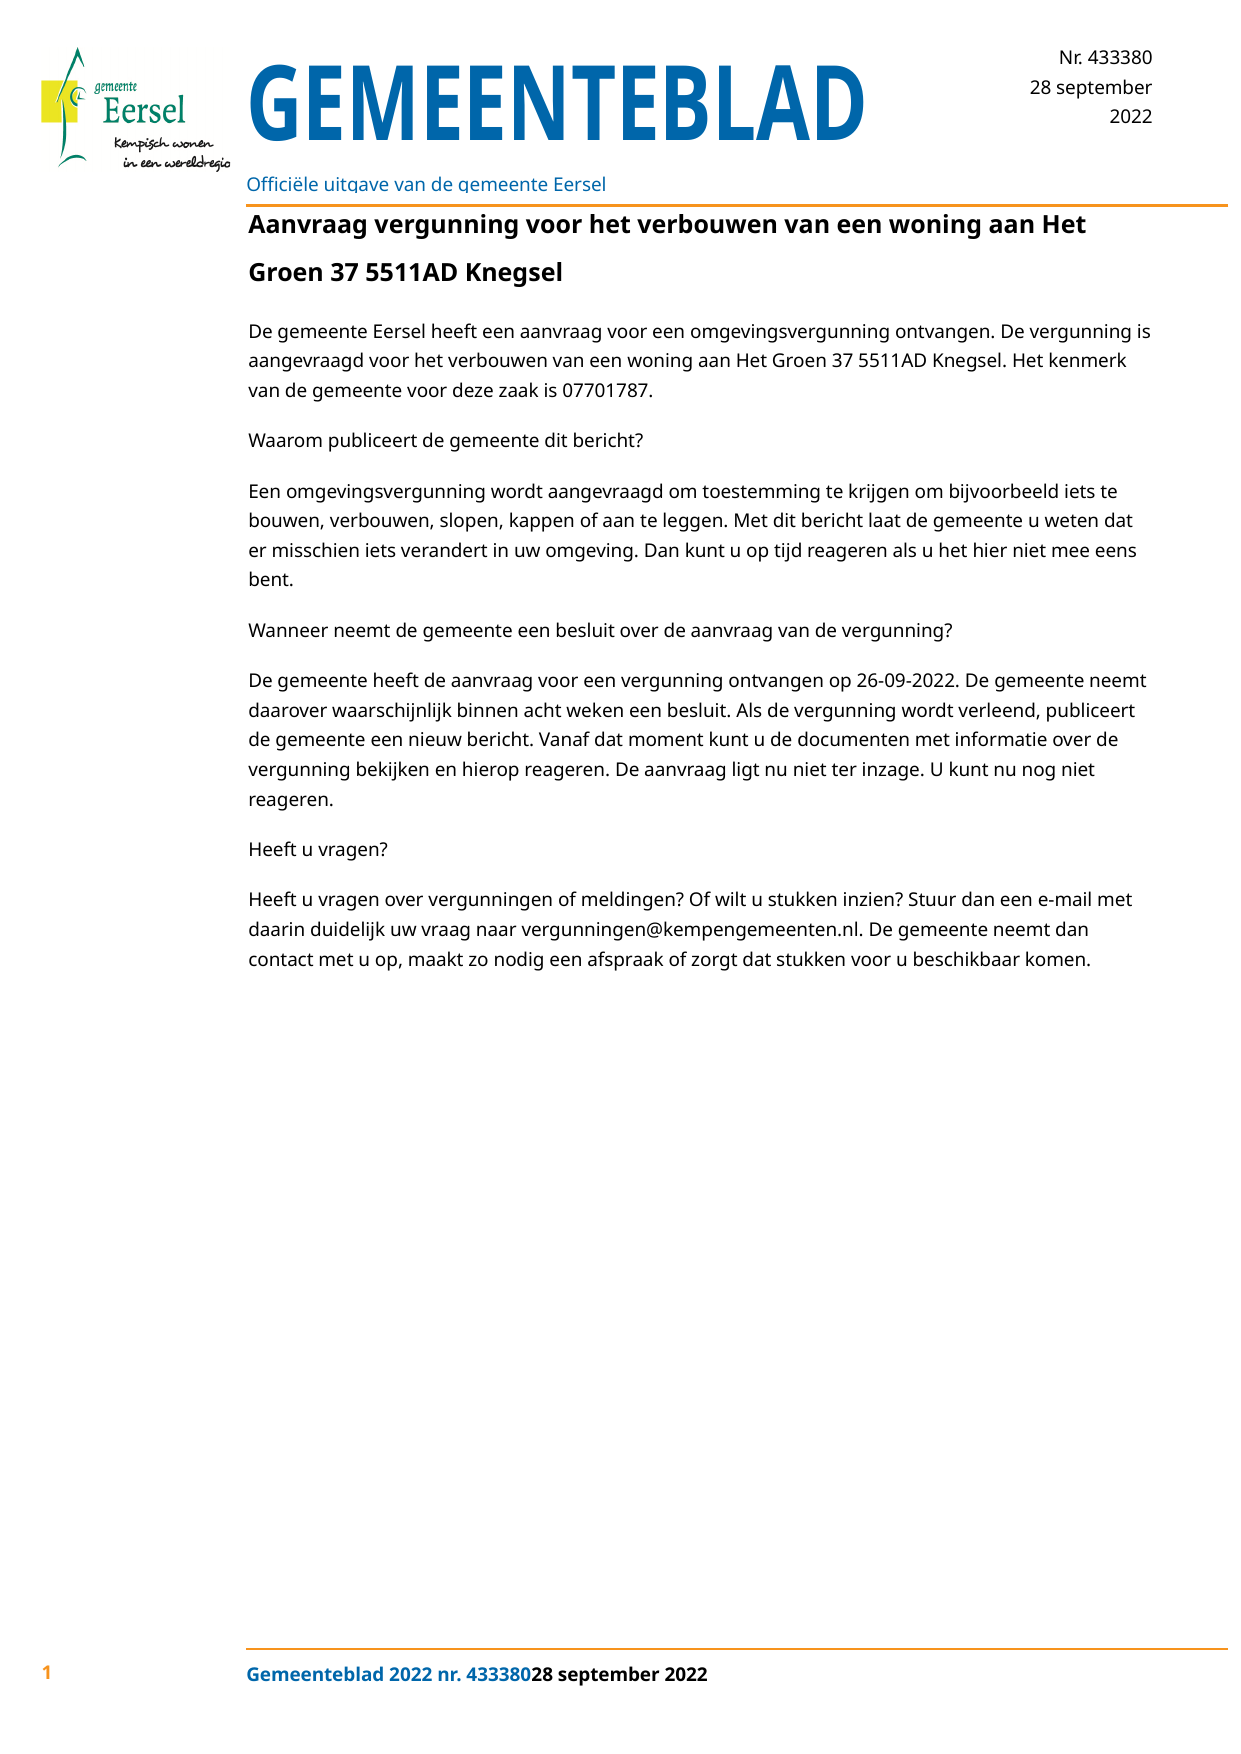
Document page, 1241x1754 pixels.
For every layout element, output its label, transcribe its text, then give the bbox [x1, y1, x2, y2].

text Een omgevingsvergunning wordt aangevraagd om toestemming te krijgen om bijvoorbeeld iets te bouwen, verbouwen, slopen, kappen of aan te leggen. Met dit bericht laat de gemeente u weten dat er misschien iets verandert in uw omgeving. Dan kunt u op tijd reageren als u het hier niet mee eens bent. [248, 478, 1152, 592]
text De gemeente Eersel heeft een aanvraag voor een omgevingsvergunning ontvangen. De vergunning is aangevraagd voor het verbouwen van een woning aan Het Groen 37 5511AD Knegsel. Het kenmerk van de gemeente voor deze zaak is 07701787. [248, 318, 1152, 403]
text Heeft u vragen? [248, 836, 1152, 862]
text Wanneer neemt de gemeente een besluit over de aanvraag van de vergunning? [248, 617, 1152, 643]
picture [41, 47, 231, 172]
text Heeft u vragen over vergunningen of meldingen? Of wilt u stukken inzien? Stuur dan een e-mail met daarin duidelijk uw vraag naar vergunningen@kempengemeenten.nl. De gemeente neemt dan contact met u op, maakt zo nodig een afspraak of zorgt dat stukken voor u beschikbaar komen. [248, 887, 1152, 972]
text Waarom publiceert de gemeente dit bericht? [248, 427, 1152, 453]
text De gemeente heeft de aanvraag voor een vergunning ontvangen op 26-09-2022. De gemeente neemt daarover waarschijnlijk binnen acht weken een besluit. Als de vergunning wordt verleend, publiceert de gemeente een nieuw bericht. Vanaf dat moment kunt u de documenten met informatie over de vergunning bekijken en hierop reageren. De aanvraag ligt nu niet ter inzage. U kunt nu nog niet reageren. [248, 667, 1152, 812]
text Aanvraag vergunning voor het verbouwen van een woning aan Het Groen 37 5511AD Knegsel [248, 207, 1152, 288]
